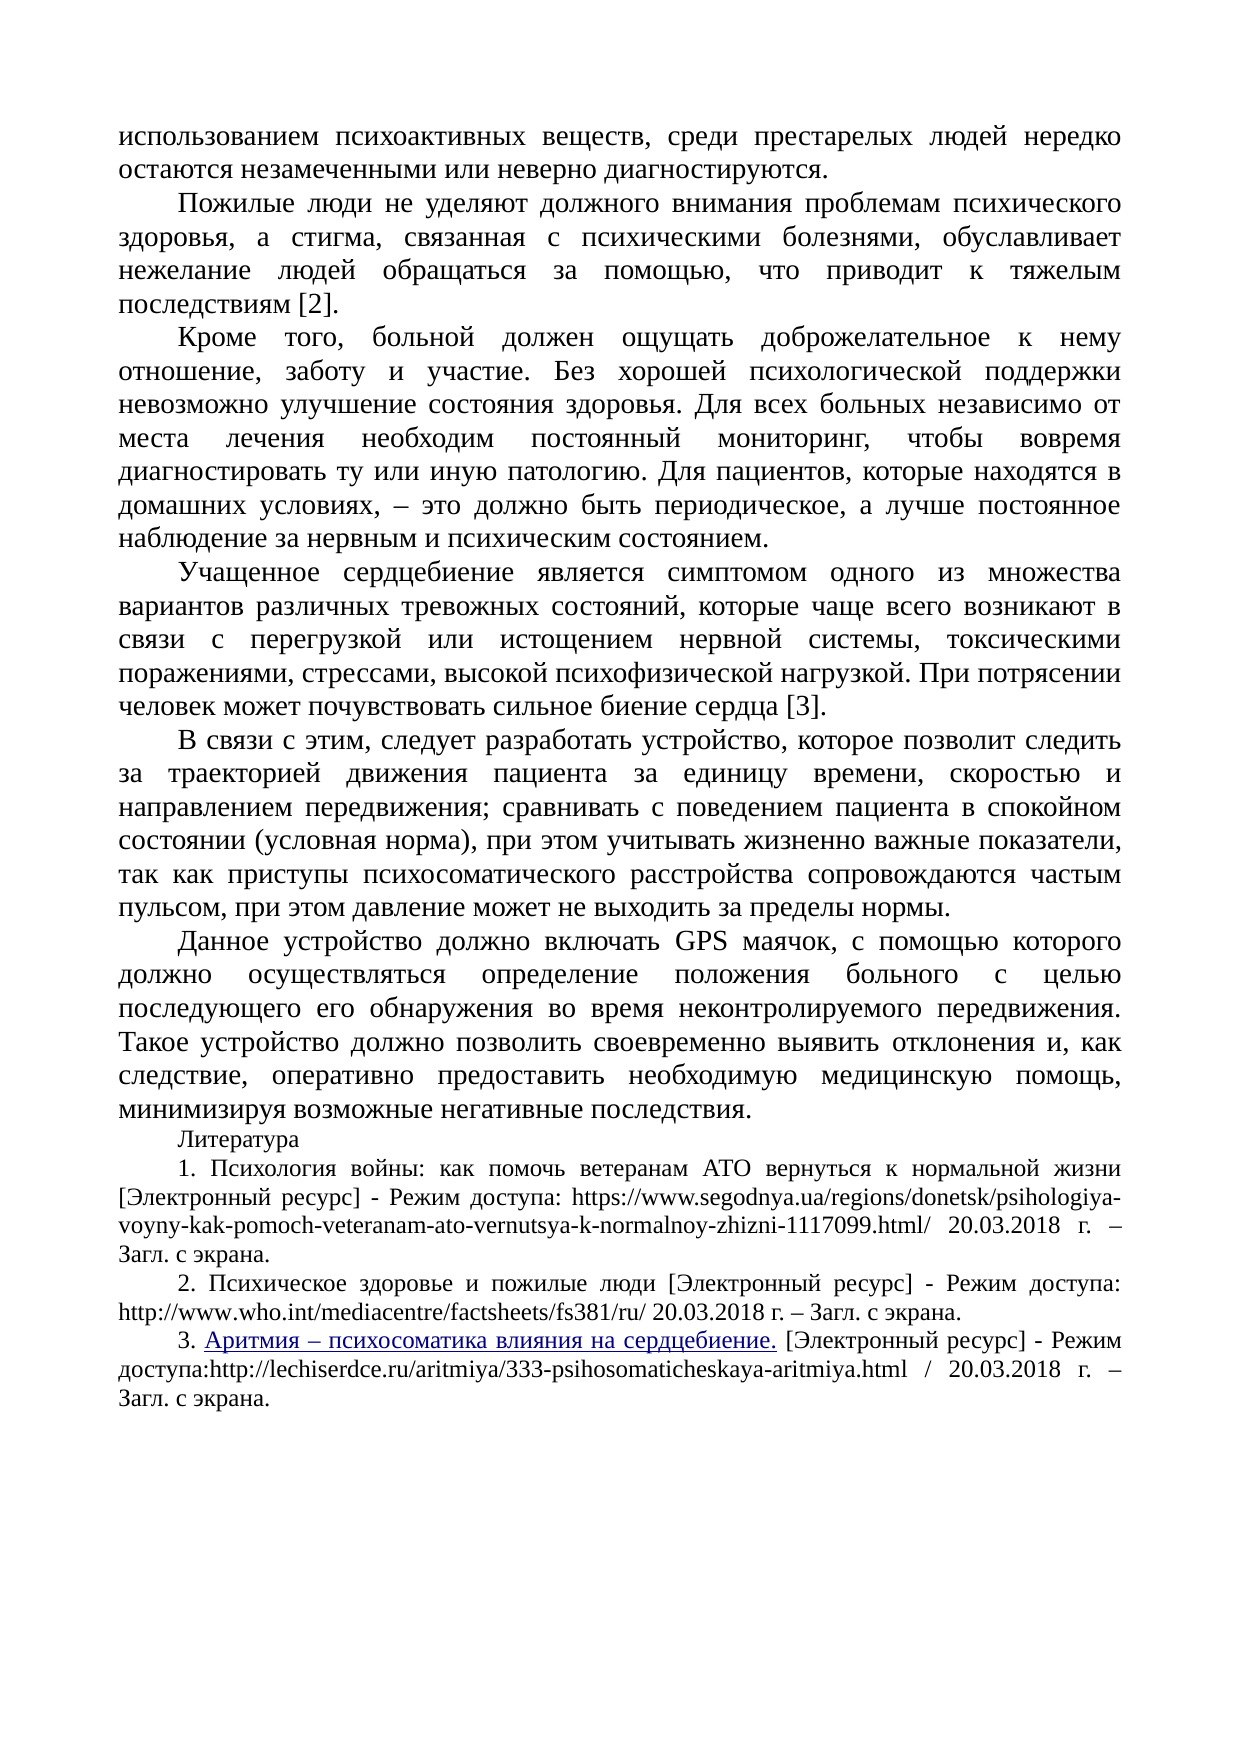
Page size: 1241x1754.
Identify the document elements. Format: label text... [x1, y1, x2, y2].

text 2. Психическое здоровье и пожилые люди [Электронный ресурс] - Режим доступа: http://www.who.int/mediacentre/factsheets/fs381/ru/ 20.03.2018 г. – Загл. с экрана. [118, 1268, 1122, 1326]
text использованием психоактивных веществ, среди престарелых людей нередко остаются незамеченными или неверно диагностируются. [118, 118, 1122, 185]
text В связи с этим, следует разработать устройство, которое позволит следить за траекторией движения пациента за единицу времени, скоростью и направлением передвижения; сравнивать с поведением пациента в спокойном состоянии (условная норма), при этом учитывать жизненно важные показатели, так как приступы психосоматического расстройства сопровождаются частым пульсом, при этом давление может не выходить за пределы нормы. [118, 722, 1122, 923]
text 1. Психология войны: как помочь ветеранам АТО вернуться к нормальной жизни [Электронный ресурс] - Режим доступа: https://www.segodnya.ua/regions/donetsk/psihologiya-voyny-kak-pomoch-veteranam-ato-vernutsya-k-normalnoy-zhizni-1117099.html/ 20.03.2018 г. – Загл. с экрана. [118, 1153, 1122, 1268]
text Пожилые люди не уделяют должного внимания проблемам психического здоровья, а стигма, связанная с психическими болезнями, обуславливает нежелание людей обращаться за помощью, что приводит к тяжелым последствиям [2]. [118, 185, 1122, 319]
text Данное устройство должно включать GPS маячок, с помощью которого должно осуществляться определение положения больного с целью последующего его обнаружения во время неконтролируемого передвижения. Такое устройство должно позволить своевременно выявить отклонения и, как следствие, оперативно предоставить необходимую медицинскую помощь, минимизируя возможные негативные последствия. [118, 923, 1122, 1124]
text 3. Аритмия – психосоматика влияния на сердцебиение. [Электронный ресурс] - Режим доступа:http://lechiserdce.ru/aritmiya/333-psihosomaticheskaya-aritmiya.html / 20.03.2018 г. – Загл. с экрана. [118, 1326, 1122, 1412]
text Кроме того, больной должен ощущать доброжелательное к нему отношение, заботу и участие. Без хорошей психологической поддержки невозможно улучшение состояния здоровья. Для всех больных независимо от места лечения необходим постоянный мониторинг, чтобы вовремя диагностировать ту или иную патологию. Для пациентов, которые находятся в домашних условиях, – это должно быть периодическое, а лучше постоянное наблюдение за нервным и психическим состоянием. [118, 319, 1122, 554]
text Литература [118, 1124, 1122, 1153]
text Учащенное сердцебиение является симптомом одного из множества вариантов различных тревожных состояний, которые чаще всего возникают в связи с перегрузкой или истощением нервной системы, токсическими поражениями, стрессами, высокой психофизической нагрузкой. При потрясении человек может почувствовать сильное биение сердца [3]. [118, 554, 1122, 722]
